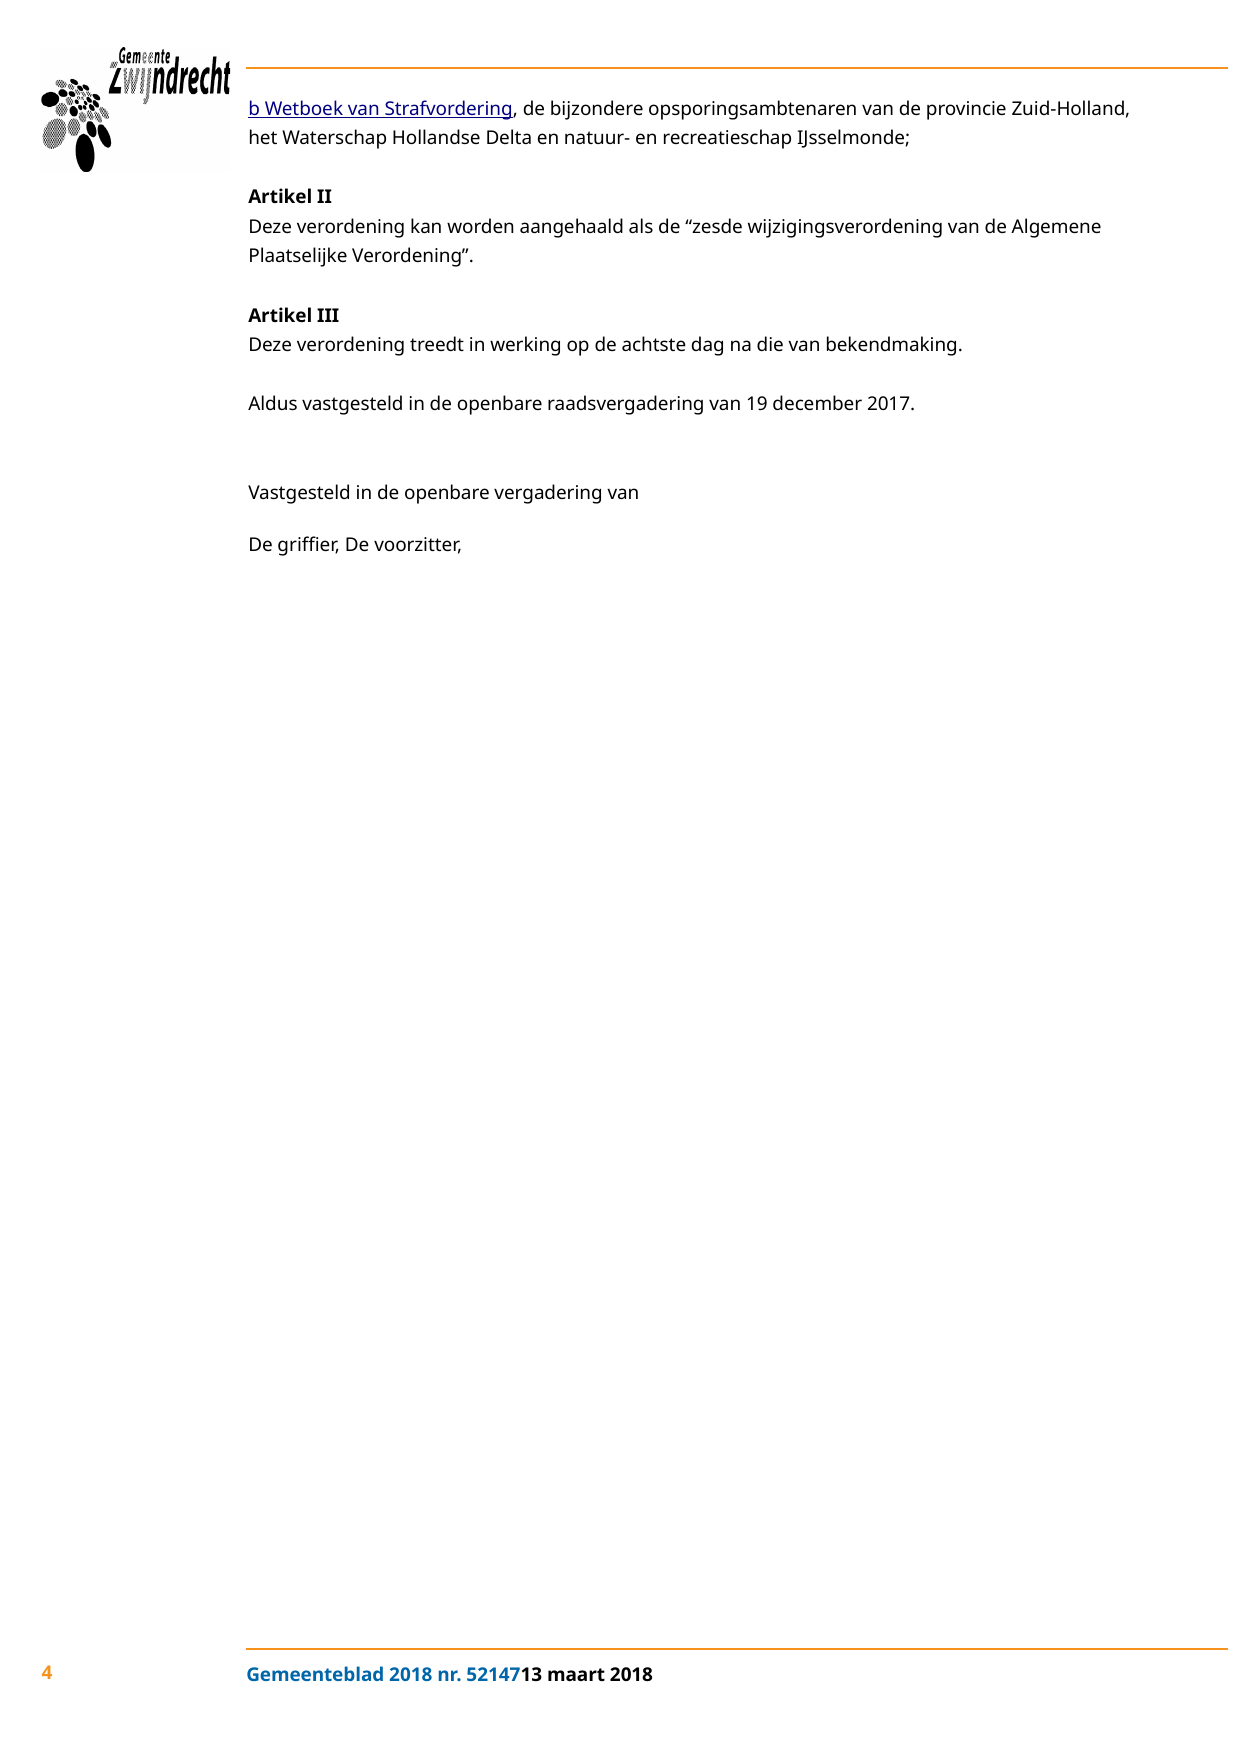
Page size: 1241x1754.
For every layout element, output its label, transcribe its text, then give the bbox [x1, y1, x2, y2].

text Deze verordening kan worden aangehaald als de “zesde wijzigingsverordening van de Algemene Plaatselijke Verordening”. [248, 213, 1152, 268]
text Artikel III [248, 302, 1152, 328]
text Aldus vastgesteld in de openbare raadsvergadering van 19 december 2017. [248, 391, 1152, 416]
text b Wetboek van Strafvordering, de bijzondere opsporingsambtenaren van de provincie Zuid-Holland, het Waterschap Hollandse Delta en natuur- en recreatieschap IJsselmonde; [248, 95, 1152, 150]
text Artikel II [248, 183, 1152, 209]
text De griffier, De voorzitter, [248, 531, 1152, 557]
text Vastgesteld in de openbare vergadering van [248, 479, 1152, 505]
picture [41, 47, 231, 172]
text Deze verordening treedt in werking op de achtste dag na die van bekendmaking. [248, 331, 1152, 357]
